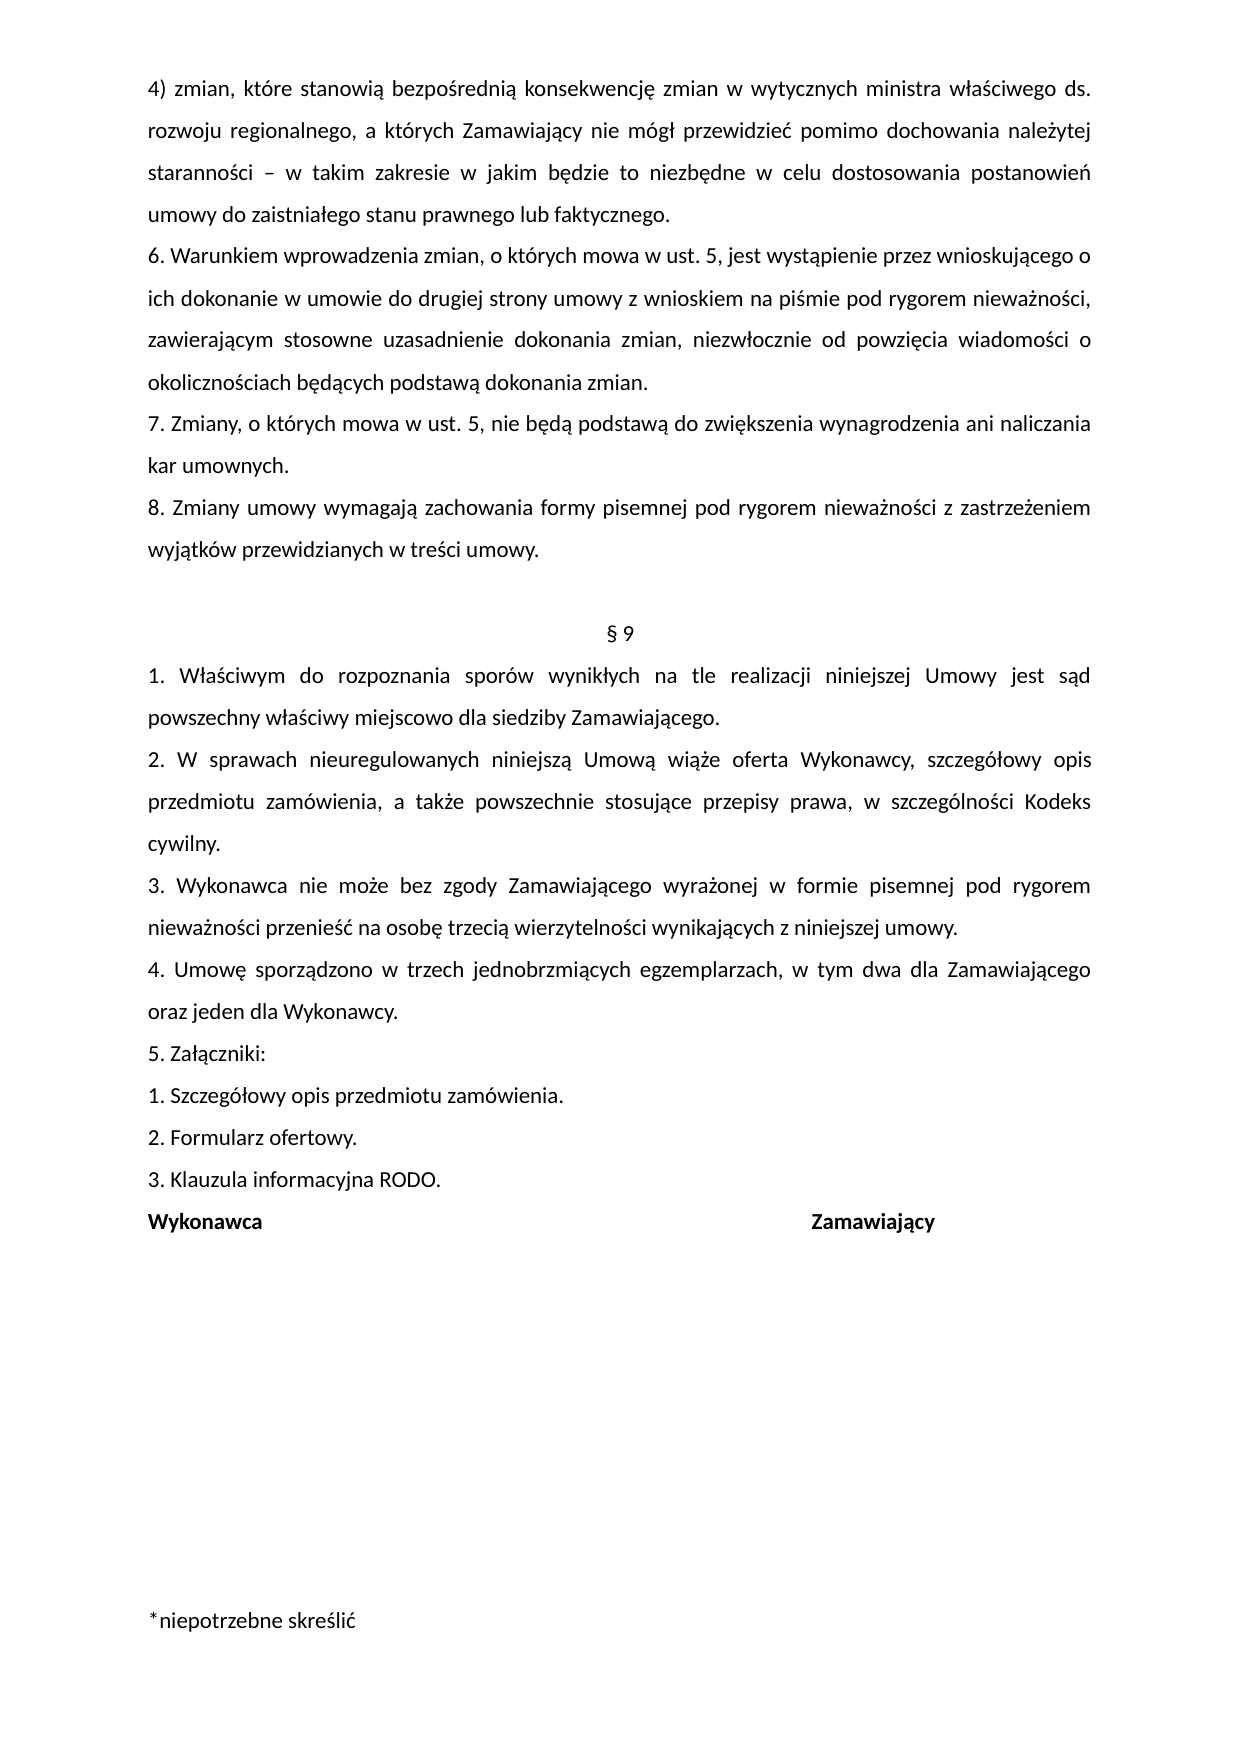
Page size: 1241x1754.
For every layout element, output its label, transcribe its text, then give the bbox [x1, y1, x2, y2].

text 8. Zmiany umowy wymagają zachowania formy pisemnej pod rygorem nieważności z zastrzeżeniem wyjątków przewidzianych w treści umowy. [148, 493, 1093, 563]
text § 9 [148, 619, 1093, 647]
text 1. Właściwym do rozpoznania sporów wynikłych na tle realizacji niniejszej Umowy jest sąd powszechny właściwy miejscowo dla siedziby Zamawiającego. [148, 661, 1093, 731]
text 2. Formularz ofertowy. [148, 1123, 1093, 1151]
text 6. Warunkiem wprowadzenia zmian, o których mowa w ust. 5, jest wystąpienie przez wnioskującego o ich dokonanie w umowie do drugiej strony umowy z wnioskiem na piśmie pod rygorem nieważności, zawierającym stosowne uzasadnienie dokonania zmian, niezwłocznie od powzięcia wiadomości o okolicznościach będących podstawą dokonania zmian. [148, 242, 1093, 396]
text 3. Wykonawca nie może bez zgody Zamawiającego wyrażonej w formie pisemnej pod rygorem nieważności przenieść na osobę trzecią wierzytelności wynikających z niniejszej umowy. [148, 871, 1093, 941]
text 4) zmian, które stanowią bezpośrednią konsekwencję zmian w wytycznych ministra właściwego ds. rozwoju regionalnego, a których Zamawiający nie mógł przewidzieć pomimo dochowania należytej staranności – w takim zakresie w jakim będzie to niezbędne w celu dostosowania postanowień umowy do zaistniałego stanu prawnego lub faktycznego. [148, 74, 1093, 228]
text 3. Klauzula informacyjna RODO. [148, 1165, 1093, 1193]
text 2. W sprawach nieuregulowanych niniejszą Umową wiąże oferta Wykonawcy, szczegółowy opis przedmiotu zamówienia, a także powszechnie stosujące przepisy prawa, w szczególności Kodeks cywilny. [148, 745, 1093, 857]
text 7. Zmiany, o których mowa w ust. 5, nie będą podstawą do zwiększenia wynagrodzenia ani naliczania kar umownych. [148, 409, 1093, 479]
text 5. Załączniki: [148, 1039, 1093, 1067]
text Wykonawca Zamawiający [148, 1207, 1093, 1235]
text 1. Szczegółowy opis przedmiotu zamówienia. [148, 1081, 1093, 1109]
text 4. Umowę sporządzono w trzech jednobrzmiących egzemplarzach, w tym dwa dla Zamawiającego oraz jeden dla Wykonawcy. [148, 955, 1093, 1025]
